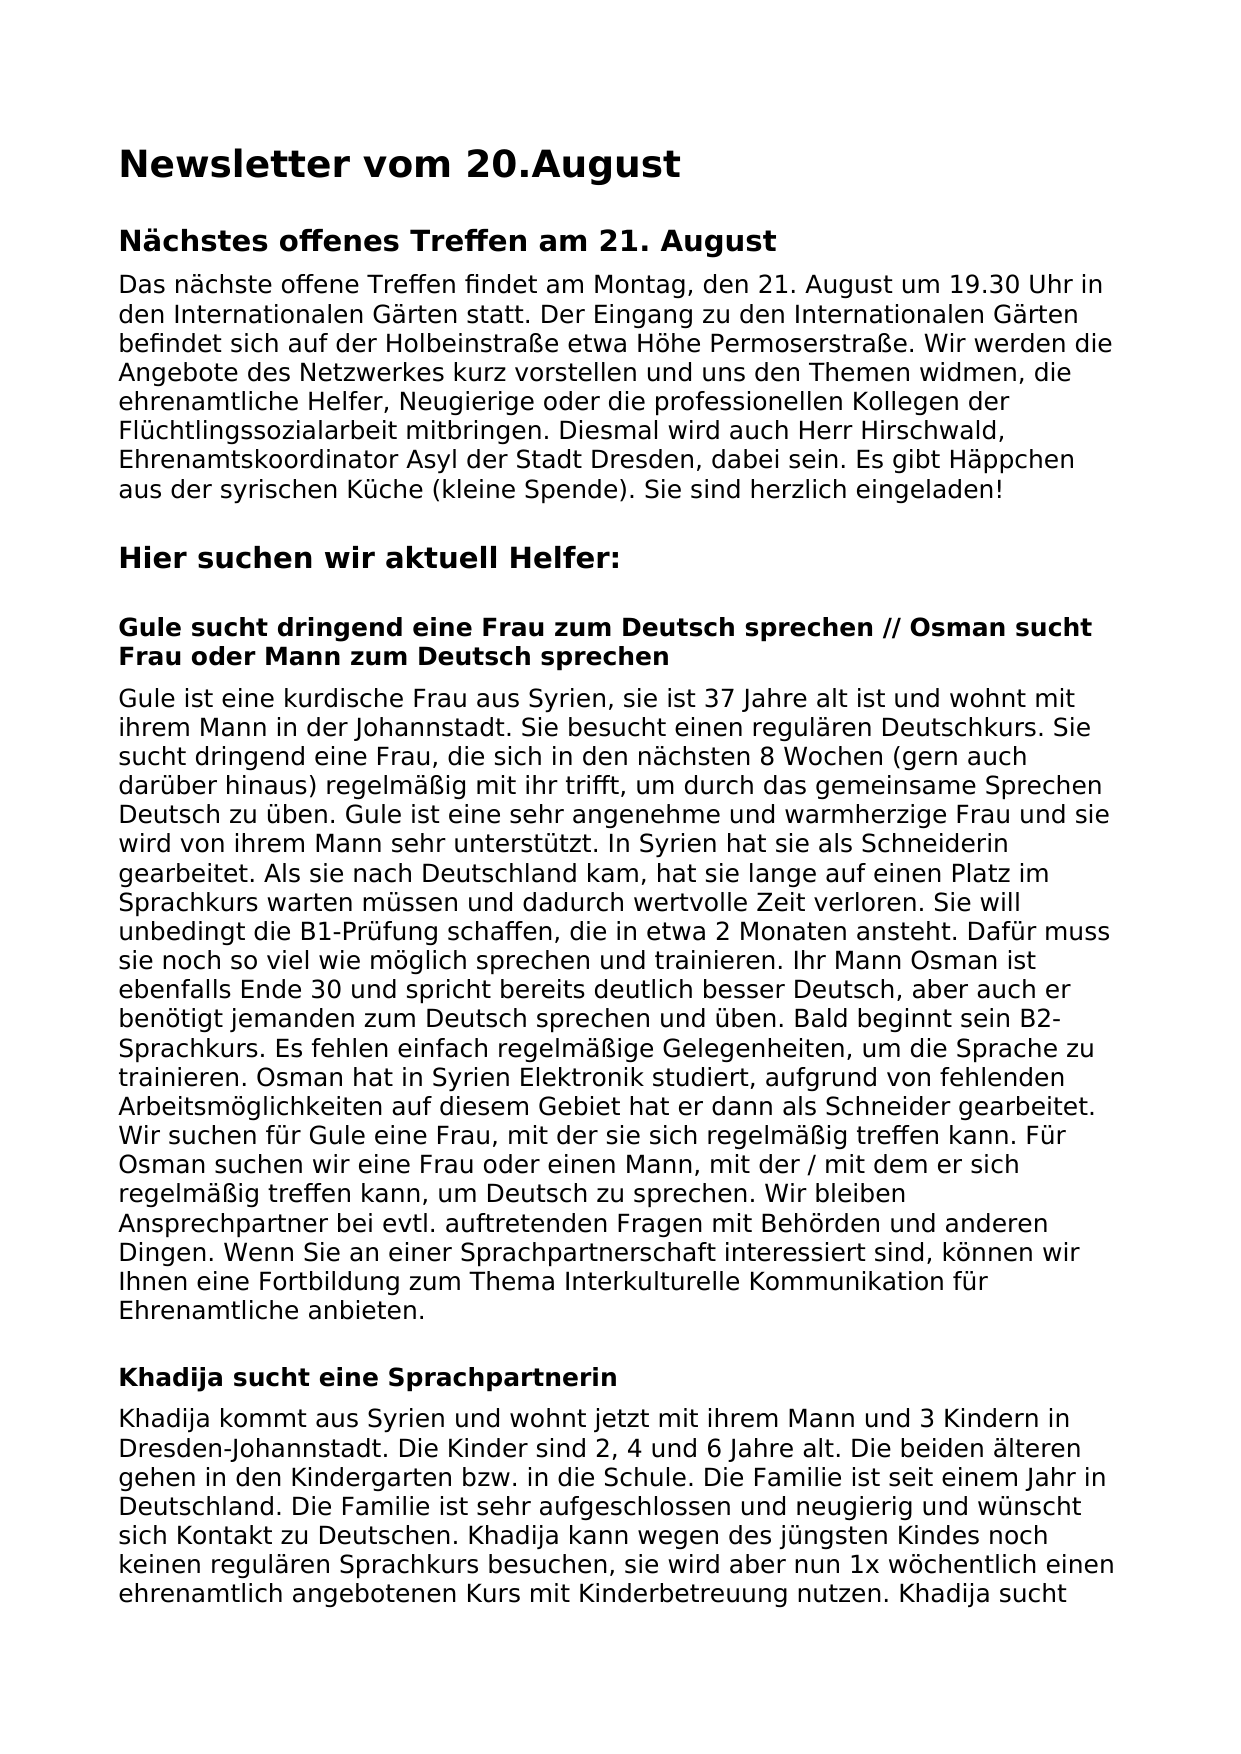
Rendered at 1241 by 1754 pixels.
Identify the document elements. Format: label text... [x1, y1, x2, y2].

subtitle Gule sucht dringend eine Frau zum Deutsch sprechen // Osman sucht Frau oder Mann zum Deutsch sprechen [118, 613, 1122, 671]
text Khadija kommt aus Syrien und wohnt jetzt mit ihrem Mann und 3 Kindern in Dresden-Johannstadt. Die Kinder sind 2, 4 und 6 Jahre alt. Die beiden älteren gehen in den Kindergarten bzw. in die Schule. Die Familie ist seit einem Jahr in Deutschland. Die Familie ist sehr aufgeschlossen und neugierig und wünscht sich Kontakt zu Deutschen. Khadija kann wegen des jüngsten Kindes noch keinen regulären Sprachkurs besuchen, sie wird aber nun 1x wöchentlich einen ehrenamtlich angebotenen Kurs mit Kinderbetreuung nutzen. Khadija sucht [118, 1405, 1122, 1609]
subtitle Newsletter vom 20.August [118, 143, 1122, 187]
subtitle Hier suchen wir aktuell Helfer: [118, 542, 1122, 576]
subtitle Khadija sucht eine Sprachpartnerin [118, 1363, 1122, 1392]
text Das nächste offene Treffen findet am Montag, den 21. August um 19.30 Uhr in den Internationalen Gärten statt. Der Eingang zu den Internationalen Gärten befindet sich auf der Holbeinstraße etwa Höhe Permoserstraße. Wir werden die Angebote des Netzwerkes kurz vorstellen und uns den Themen widmen, die ehrenamtliche Helfer, Neugierige oder die professionellen Kollegen der Flüchtlingssozialarbeit mitbringen. Diesmal wird auch Herr Hirschwald, Ehrenamtskoordinator Asyl der Stadt Dresden, dabei sein. Es gibt Häppchen aus der syrischen Küche (kleine Spende). Sie sind herzlich eingeladen! [118, 271, 1122, 504]
text Gule ist eine kurdische Frau aus Syrien, sie ist 37 Jahre alt ist und wohnt mit ihrem Mann in der Johannstadt. Sie besucht einen regulären Deutschkurs. Sie sucht dringend eine Frau, die sich in den nächsten 8 Wochen (gern auch darüber hinaus) regelmäßig mit ihr trifft, um durch das gemeinsame Sprechen Deutsch zu üben. Gule ist eine sehr angenehme und warmherzige Frau und sie wird von ihrem Mann sehr unterstützt. In Syrien hat sie als Schneiderin gearbeitet. Als sie nach Deutschland kam, hat sie lange auf einen Platz im Sprachkurs warten müssen und dadurch wertvolle Zeit verloren. Sie will unbedingt die B1-Prüfung schaffen, die in etwa 2 Monaten ansteht. Dafür muss sie noch so viel wie möglich sprechen und trainieren. Ihr Mann Osman ist ebenfalls Ende 30 und spricht bereits deutlich besser Deutsch, aber auch er benötigt jemanden zum Deutsch sprechen und üben. Bald beginnt sein B2-Sprachkurs. Es fehlen einfach regelmäßige Gelegenheiten, um die Sprache zu trainieren. Osman hat in Syrien Elektronik studiert, aufgrund von fehlenden Arbeitsmöglichkeiten auf diesem Gebiet hat er dann als Schneider gearbeitet. Wir suchen für Gule eine Frau, mit der sie sich regelmäßig treffen kann. Für Osman suchen wir eine Frau oder einen Mann, mit der / mit dem er sich regelmäßig treffen kann, um Deutsch zu sprechen. Wir bleiben Ansprechpartner bei evtl. auftretenden Fragen mit Behörden und anderen Dingen. Wenn Sie an einer Sprachpartnerschaft interessiert sind, können wir Ihnen eine Fortbildung zum Thema Interkulturelle Kommunikation für Ehrenamtliche anbieten. [118, 684, 1122, 1326]
subtitle Nächstes offenes Treffen am 21. August [118, 224, 1122, 258]
